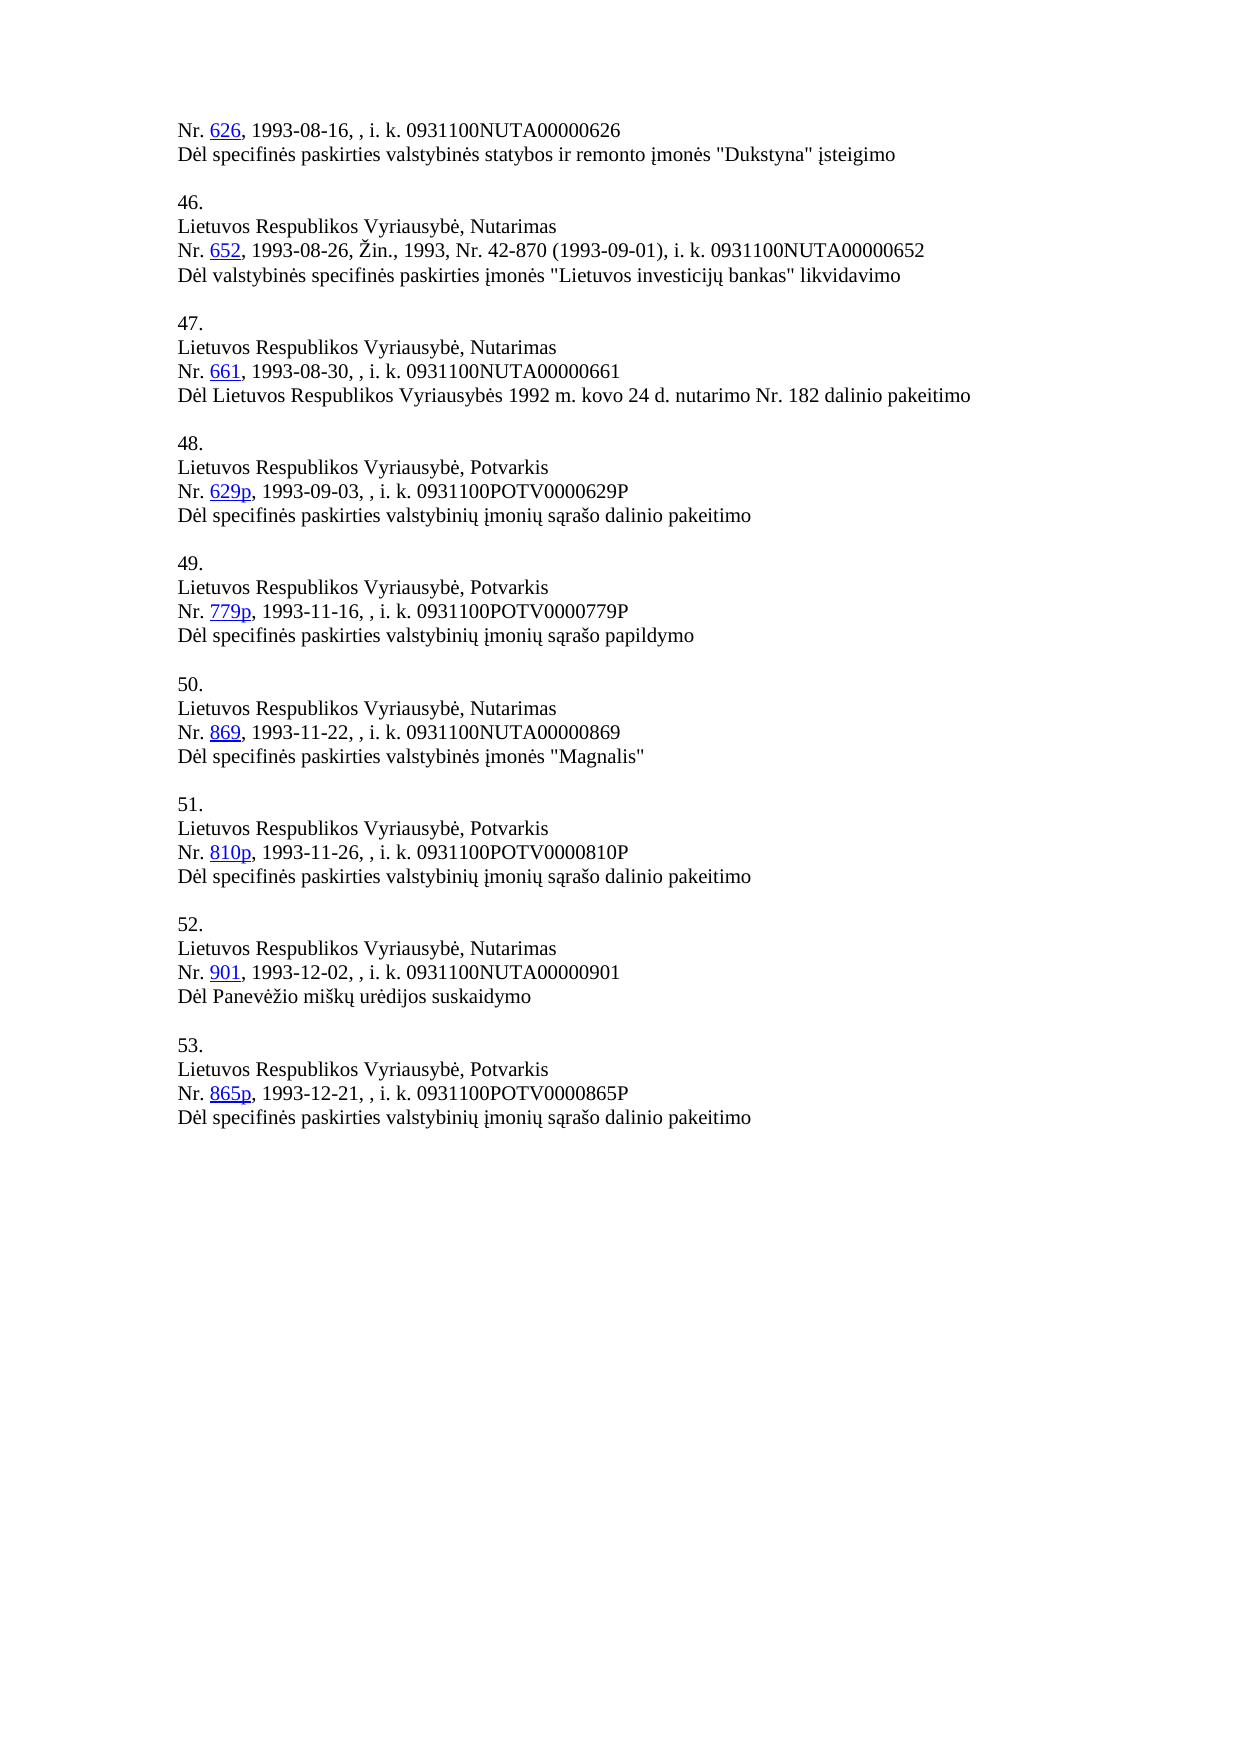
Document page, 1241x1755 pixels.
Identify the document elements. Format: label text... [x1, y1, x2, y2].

text Nr. 869, 1993-11-22, , i. k. 0931100NUTA00000869 [177, 720, 1181, 744]
text 51. [177, 792, 1181, 816]
text Nr. 652, 1993-08-26, Žin., 1993, Nr. 42-870 (1993-09-01), i. k. 0931100NUTA00000652 [177, 238, 1181, 262]
text Lietuvos Respublikos Vyriausybė, Potvarkis [177, 455, 1181, 479]
text Dėl specifinės paskirties valstybinių įmonių sąrašo papildymo [177, 623, 1181, 647]
text 50. [177, 672, 1181, 696]
text Nr. 901, 1993-12-02, , i. k. 0931100NUTA00000901 [177, 960, 1181, 984]
text Nr. 779p, 1993-11-16, , i. k. 0931100POTV0000779P [177, 599, 1181, 623]
text Dėl Panevėžio miškų urėdijos suskaidymo [177, 984, 1181, 1008]
text Dėl specifinės paskirties valstybinės įmonės "Magnalis" [177, 744, 1181, 768]
text Dėl specifinės paskirties valstybinių įmonių sąrašo dalinio pakeitimo [177, 864, 1181, 888]
text Nr. 865p, 1993-12-21, , i. k. 0931100POTV0000865P [177, 1081, 1181, 1105]
text Dėl specifinės paskirties valstybinės statybos ir remonto įmonės "Dukstyna" įsteigimo [177, 142, 1181, 166]
text Lietuvos Respublikos Vyriausybė, Potvarkis [177, 816, 1181, 840]
text 53. [177, 1032, 1181, 1057]
text Lietuvos Respublikos Vyriausybė, Nutarimas [177, 696, 1181, 720]
text Nr. 810p, 1993-11-26, , i. k. 0931100POTV0000810P [177, 840, 1181, 864]
text Lietuvos Respublikos Vyriausybė, Potvarkis [177, 575, 1181, 599]
text Lietuvos Respublikos Vyriausybė, Nutarimas [177, 335, 1181, 359]
text Nr. 626, 1993-08-16, , i. k. 0931100NUTA00000626 [177, 118, 1181, 142]
text 48. [177, 431, 1181, 455]
text Dėl specifinės paskirties valstybinių įmonių sąrašo dalinio pakeitimo [177, 1105, 1181, 1129]
text Lietuvos Respublikos Vyriausybė, Nutarimas [177, 936, 1181, 960]
text 52. [177, 912, 1181, 936]
text Lietuvos Respublikos Vyriausybė, Potvarkis [177, 1057, 1181, 1081]
text 46. [177, 190, 1181, 214]
text Dėl specifinės paskirties valstybinių įmonių sąrašo dalinio pakeitimo [177, 503, 1181, 527]
text 47. [177, 311, 1181, 335]
text Nr. 629p, 1993-09-03, , i. k. 0931100POTV0000629P [177, 479, 1181, 503]
text Dėl Lietuvos Respublikos Vyriausybės 1992 m. kovo 24 d. nutarimo Nr. 182 dalinio pakeitimo [177, 383, 1181, 407]
text 49. [177, 551, 1181, 575]
text Dėl valstybinės specifinės paskirties įmonės "Lietuvos investicijų bankas" likvidavimo [177, 262, 1181, 287]
text Nr. 661, 1993-08-30, , i. k. 0931100NUTA00000661 [177, 359, 1181, 383]
text Lietuvos Respublikos Vyriausybė, Nutarimas [177, 214, 1181, 238]
